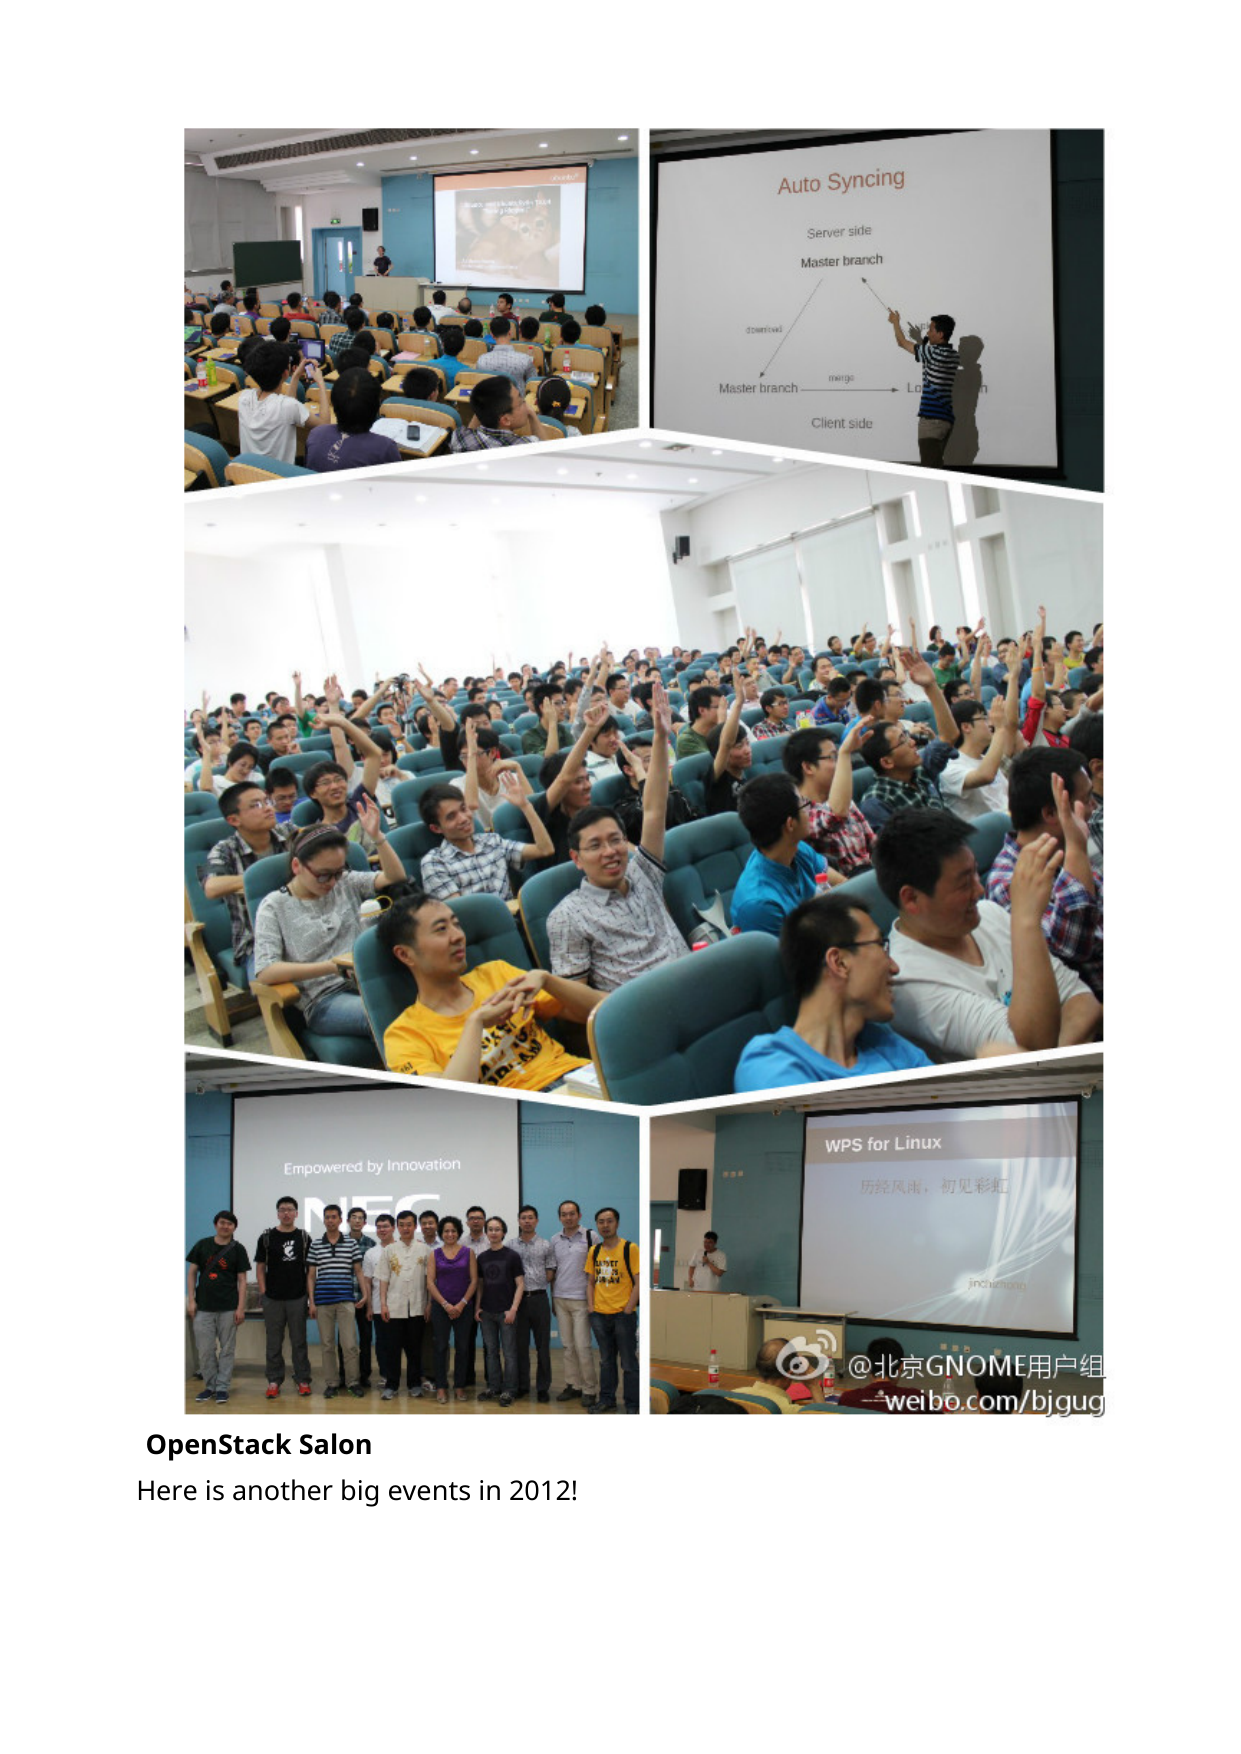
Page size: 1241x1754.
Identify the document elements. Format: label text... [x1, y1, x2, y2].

subtitle OpenStack Salon [145, 127, 173, 1426]
picture [173, 117, 1115, 1426]
text Here is another big events in 2012! [578, 1472, 1152, 1509]
subtitle OpenStack Salon [373, 127, 1142, 1462]
